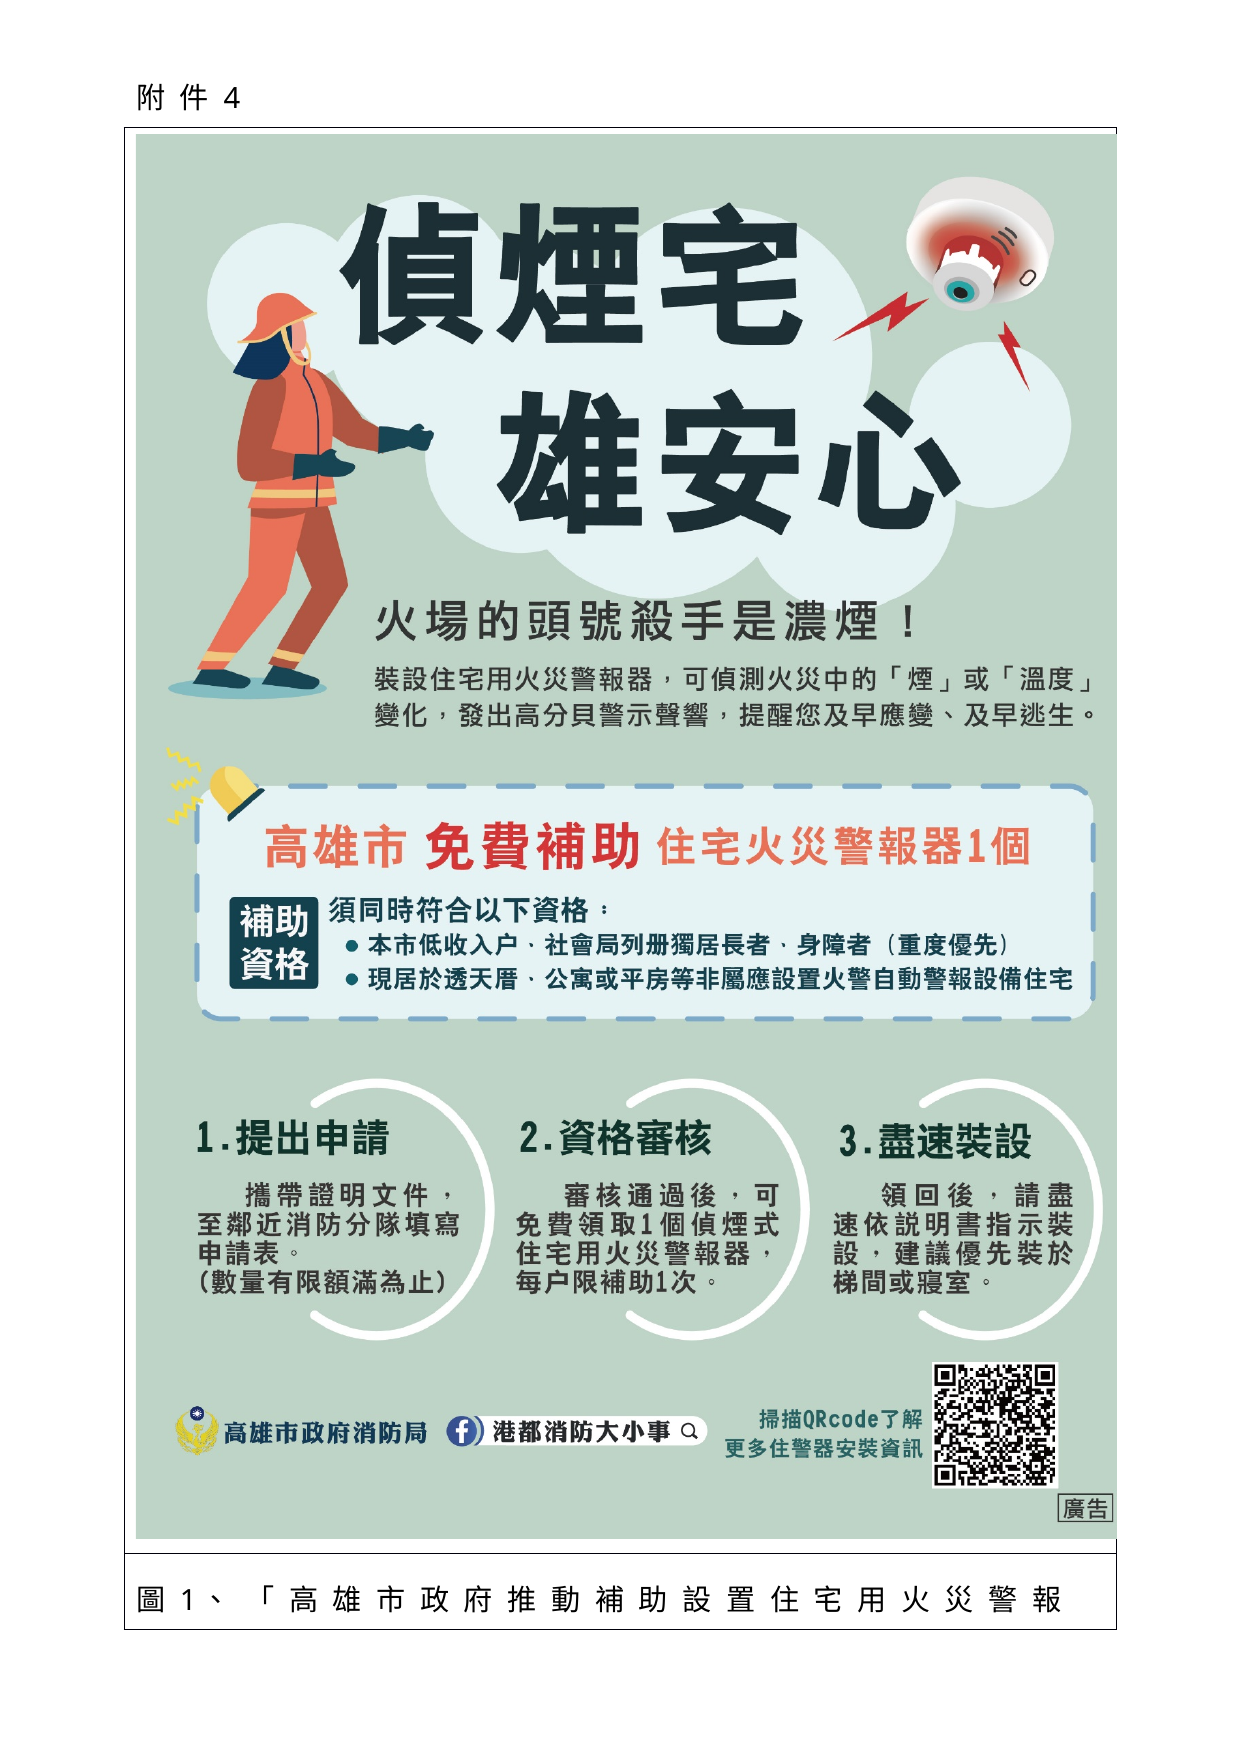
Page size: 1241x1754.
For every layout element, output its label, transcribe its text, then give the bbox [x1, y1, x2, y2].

picture [135, 134, 1117, 1539]
table_header [125, 128, 1116, 1553]
text 附件4 [136, 52, 1120, 127]
table_cell 圖1、「高雄市政府推動補助設置住宅用火災警報 [125, 1554, 1116, 1629]
